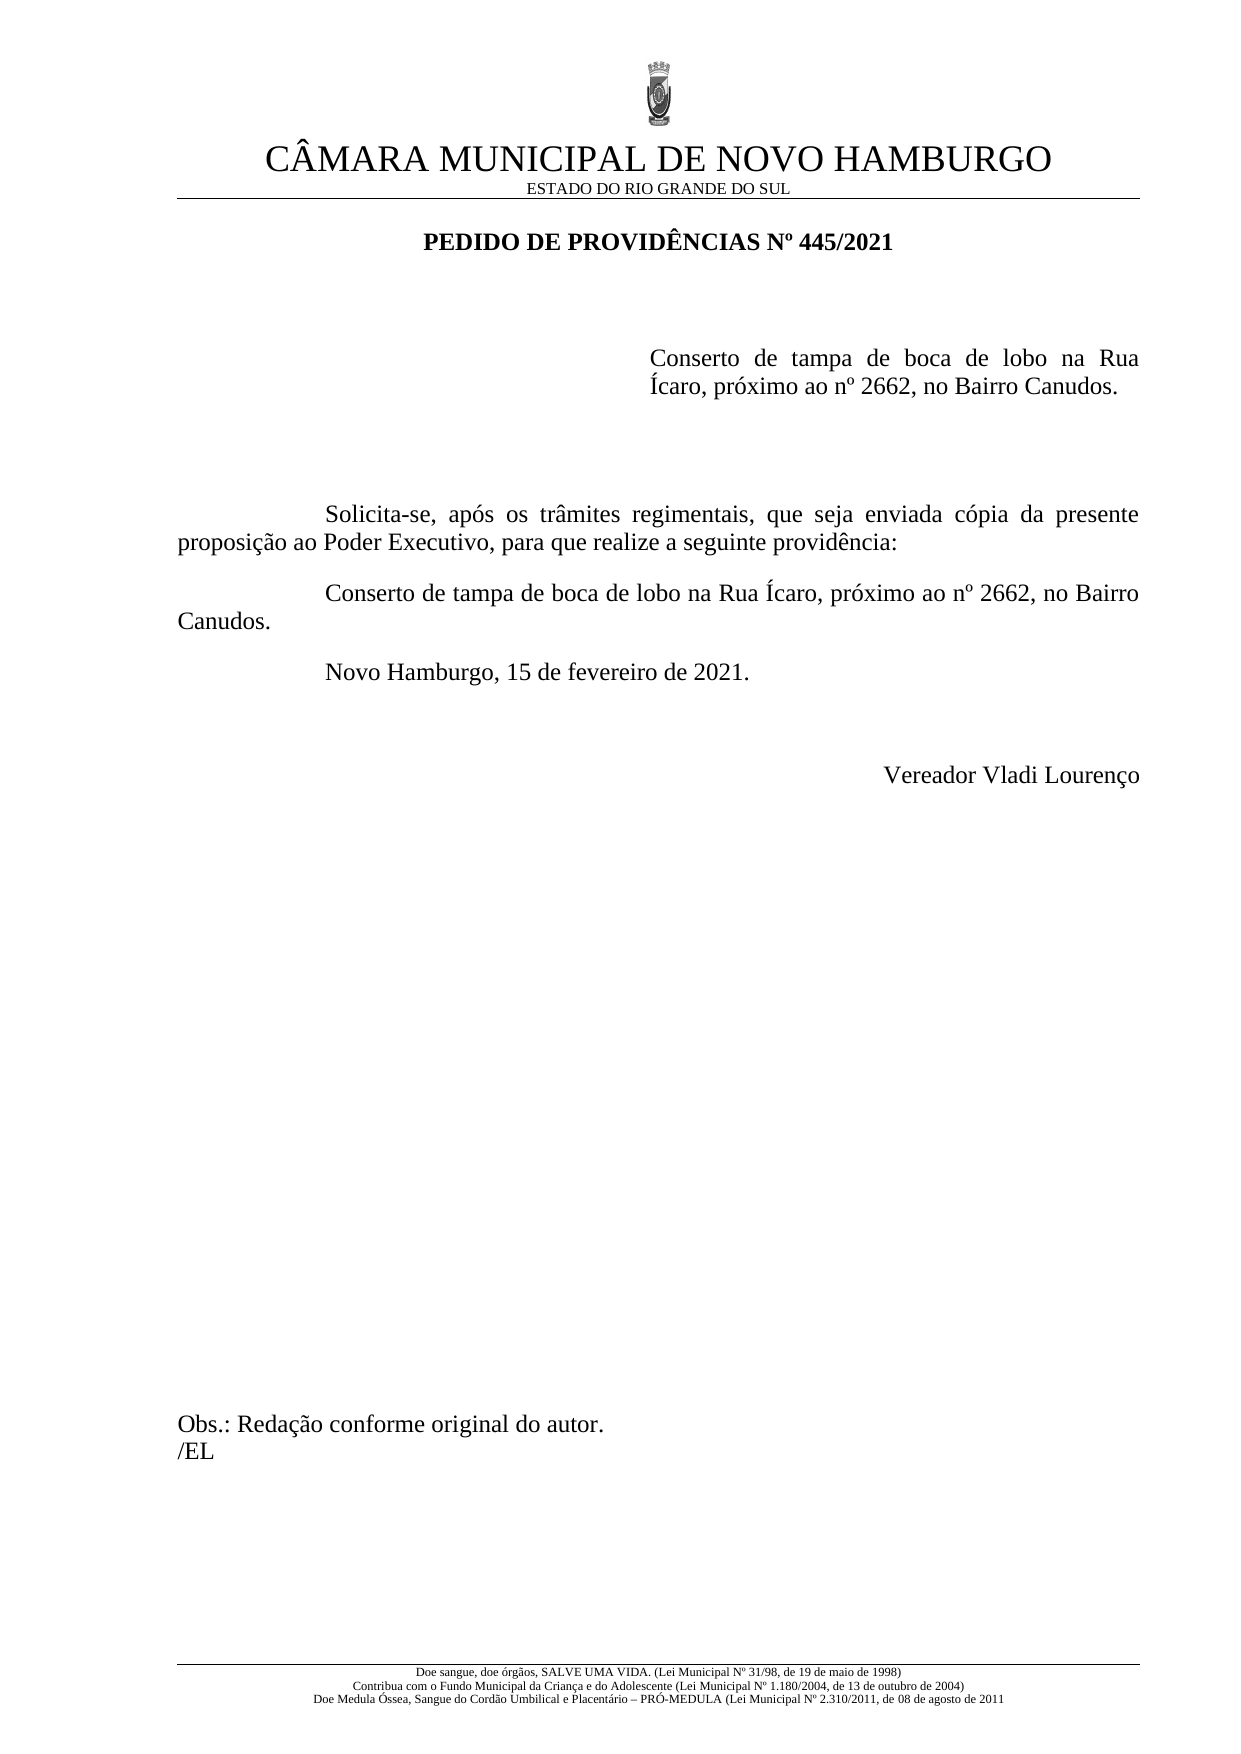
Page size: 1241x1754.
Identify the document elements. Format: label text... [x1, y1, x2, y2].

text Novo Hamburgo, 15 de fevereiro de 2021. [177, 658, 1140, 686]
text Conserto de tampa de boca de lobo na Rua Ícaro, próximo ao nº 2662, no Bairro Canudos. [649, 344, 1140, 400]
text Vereador Vladi Lourenço [177, 761, 1140, 788]
text Solicita-se, após os trâmites regimentais, que seja enviada cópia da presente proposição ao Poder Executivo, para que realize a seguinte providência: [177, 500, 1140, 556]
text Obs.: Redação conforme original do autor. [177, 1410, 1140, 1437]
text PEDIDO DE PROVIDÊNCIAS Nº 445/2021 [177, 228, 1140, 256]
text Conserto de tampa de boca de lobo na Rua Ícaro, próximo ao nº 2662, no Bairro Canudos. [177, 579, 1140, 635]
text /EL [177, 1437, 1140, 1465]
